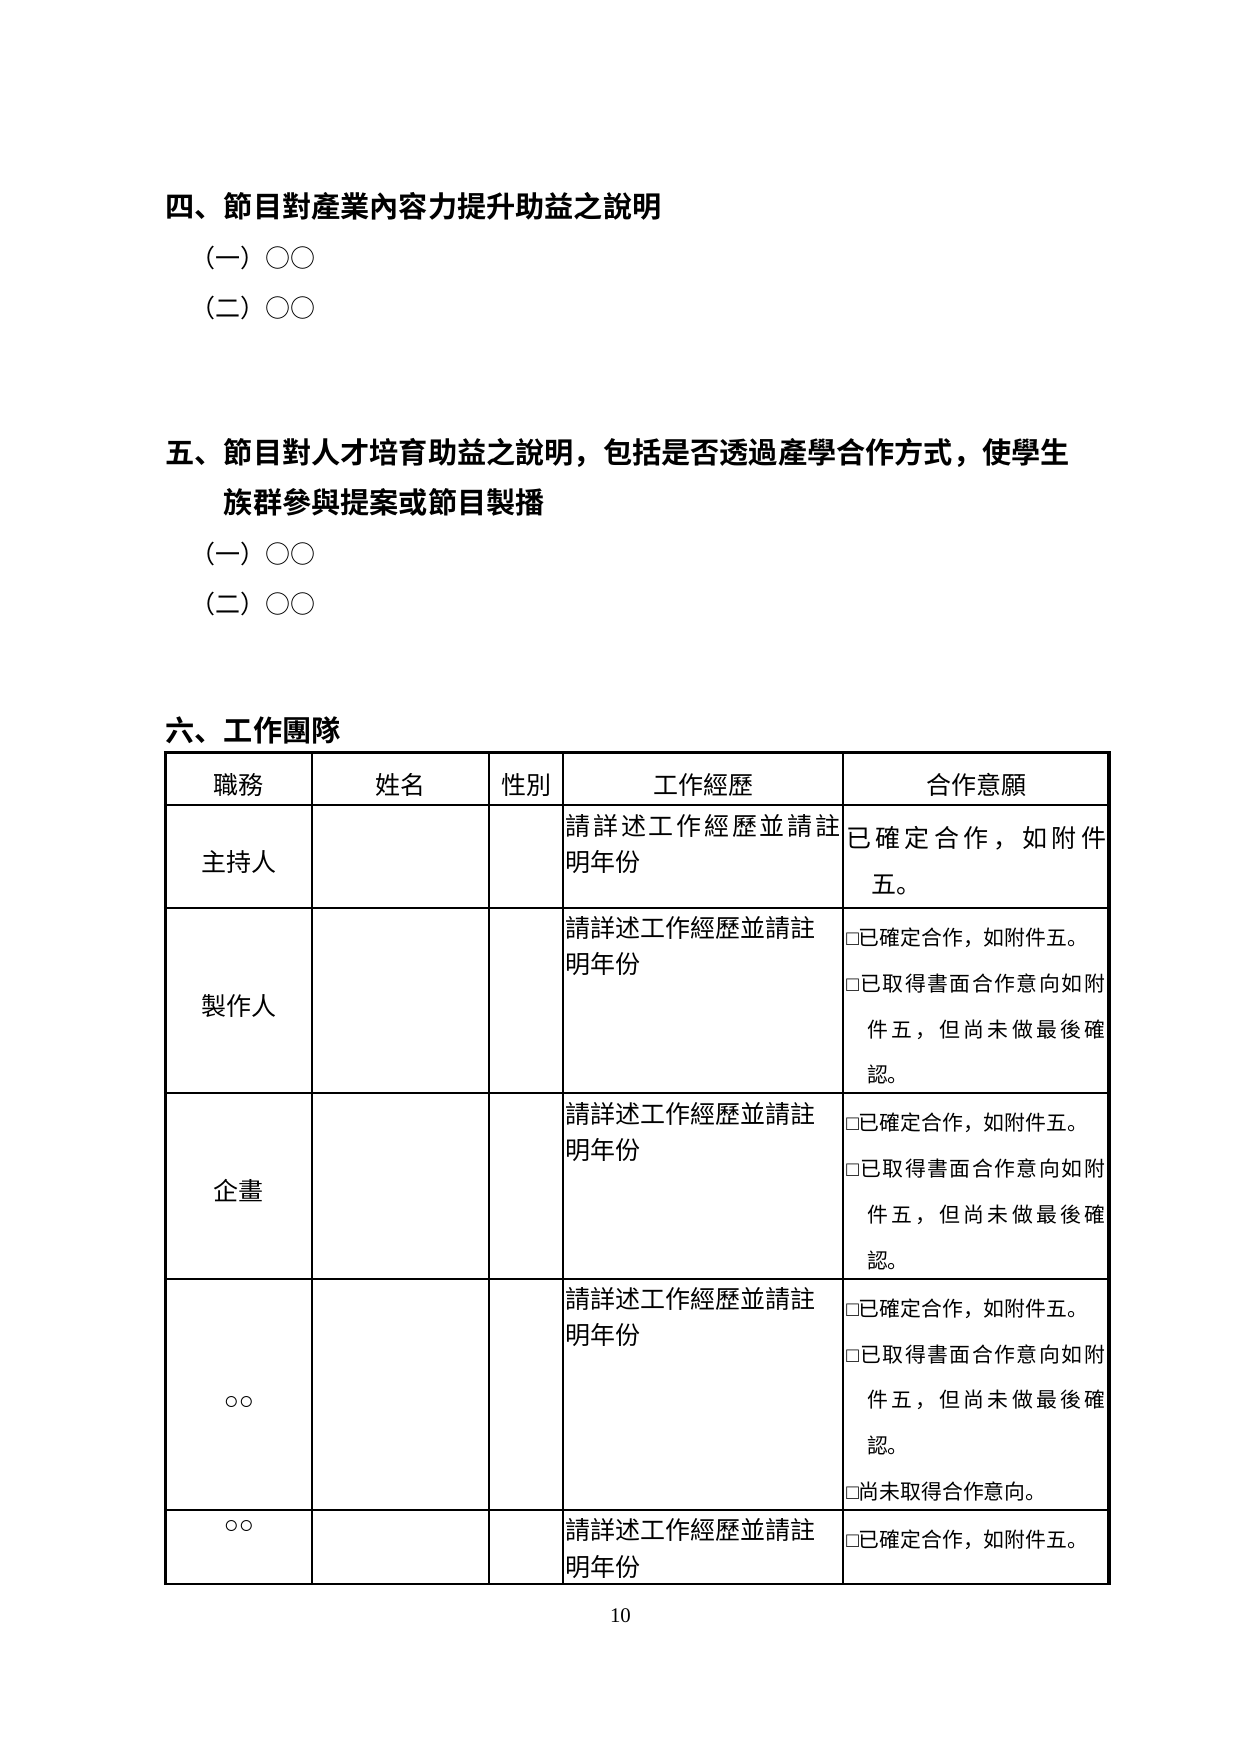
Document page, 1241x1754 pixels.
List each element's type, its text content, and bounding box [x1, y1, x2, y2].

table_cell 製作人 [167, 909, 311, 1092]
text 四、節目對產業內容力提升助益之說明 [165, 178, 1075, 228]
table_cell [490, 806, 562, 907]
table_cell □已確定合作，如附件五。 □已取得書面合作意向如附件五，但尚未做最後確認。 □尚未取得合作意向。 [844, 1280, 1107, 1509]
table_cell [313, 1280, 488, 1509]
table_cell □已確定合作，如附件五。 □已取得書面合作意向如附件五，但尚未做最後確認。 [844, 1094, 1107, 1277]
text 五、節目對人才培育助益之說明，包括是否透過產學合作方式，使學生族群參與提案或節目製播 [165, 423, 1075, 523]
text （二）○○ [190, 278, 1075, 328]
table_cell ○○ [167, 1511, 311, 1583]
text 六、工作團隊 [165, 701, 1075, 751]
table_cell ○○ [167, 1280, 311, 1509]
table_cell 請詳述工作經歷並請註明年份 [564, 1094, 842, 1277]
table_cell 企畫 [167, 1094, 311, 1277]
table_cell □已確定合作，如附件五。 [844, 1511, 1107, 1583]
table_cell 請詳述工作經歷並請註明年份 [564, 909, 842, 1092]
table_cell 請詳述工作經歷並請註明年份 [564, 1280, 842, 1509]
table_cell [490, 1511, 562, 1583]
text （一）○○ [190, 523, 1075, 573]
text （二）○○ [190, 573, 1075, 623]
table_header 合作意願 [844, 754, 1107, 804]
table_cell [313, 806, 488, 907]
table_cell [313, 909, 488, 1092]
table_cell [490, 909, 562, 1092]
table_cell □已確定合作，如附件五。 □已取得書面合作意向如附件五，但尚未做最後確認。 [844, 909, 1107, 1092]
table_header 工作經歷 [564, 754, 842, 804]
table_cell 請詳述工作經歷並請註明年份 [564, 1511, 842, 1583]
table_cell 已確定合作，如附件五。 [844, 806, 1107, 907]
table_header 姓名 [313, 754, 488, 804]
table_header 職務 [167, 754, 311, 804]
table_cell 請詳述工作經歷並請註明年份 [564, 806, 842, 907]
table_cell [313, 1511, 488, 1583]
table_header 性別 [490, 754, 562, 804]
text （一）○○ [190, 228, 1075, 278]
table_cell [490, 1094, 562, 1277]
table_cell [313, 1094, 488, 1277]
table_cell 主持人 [167, 806, 311, 907]
table_cell [490, 1280, 562, 1509]
